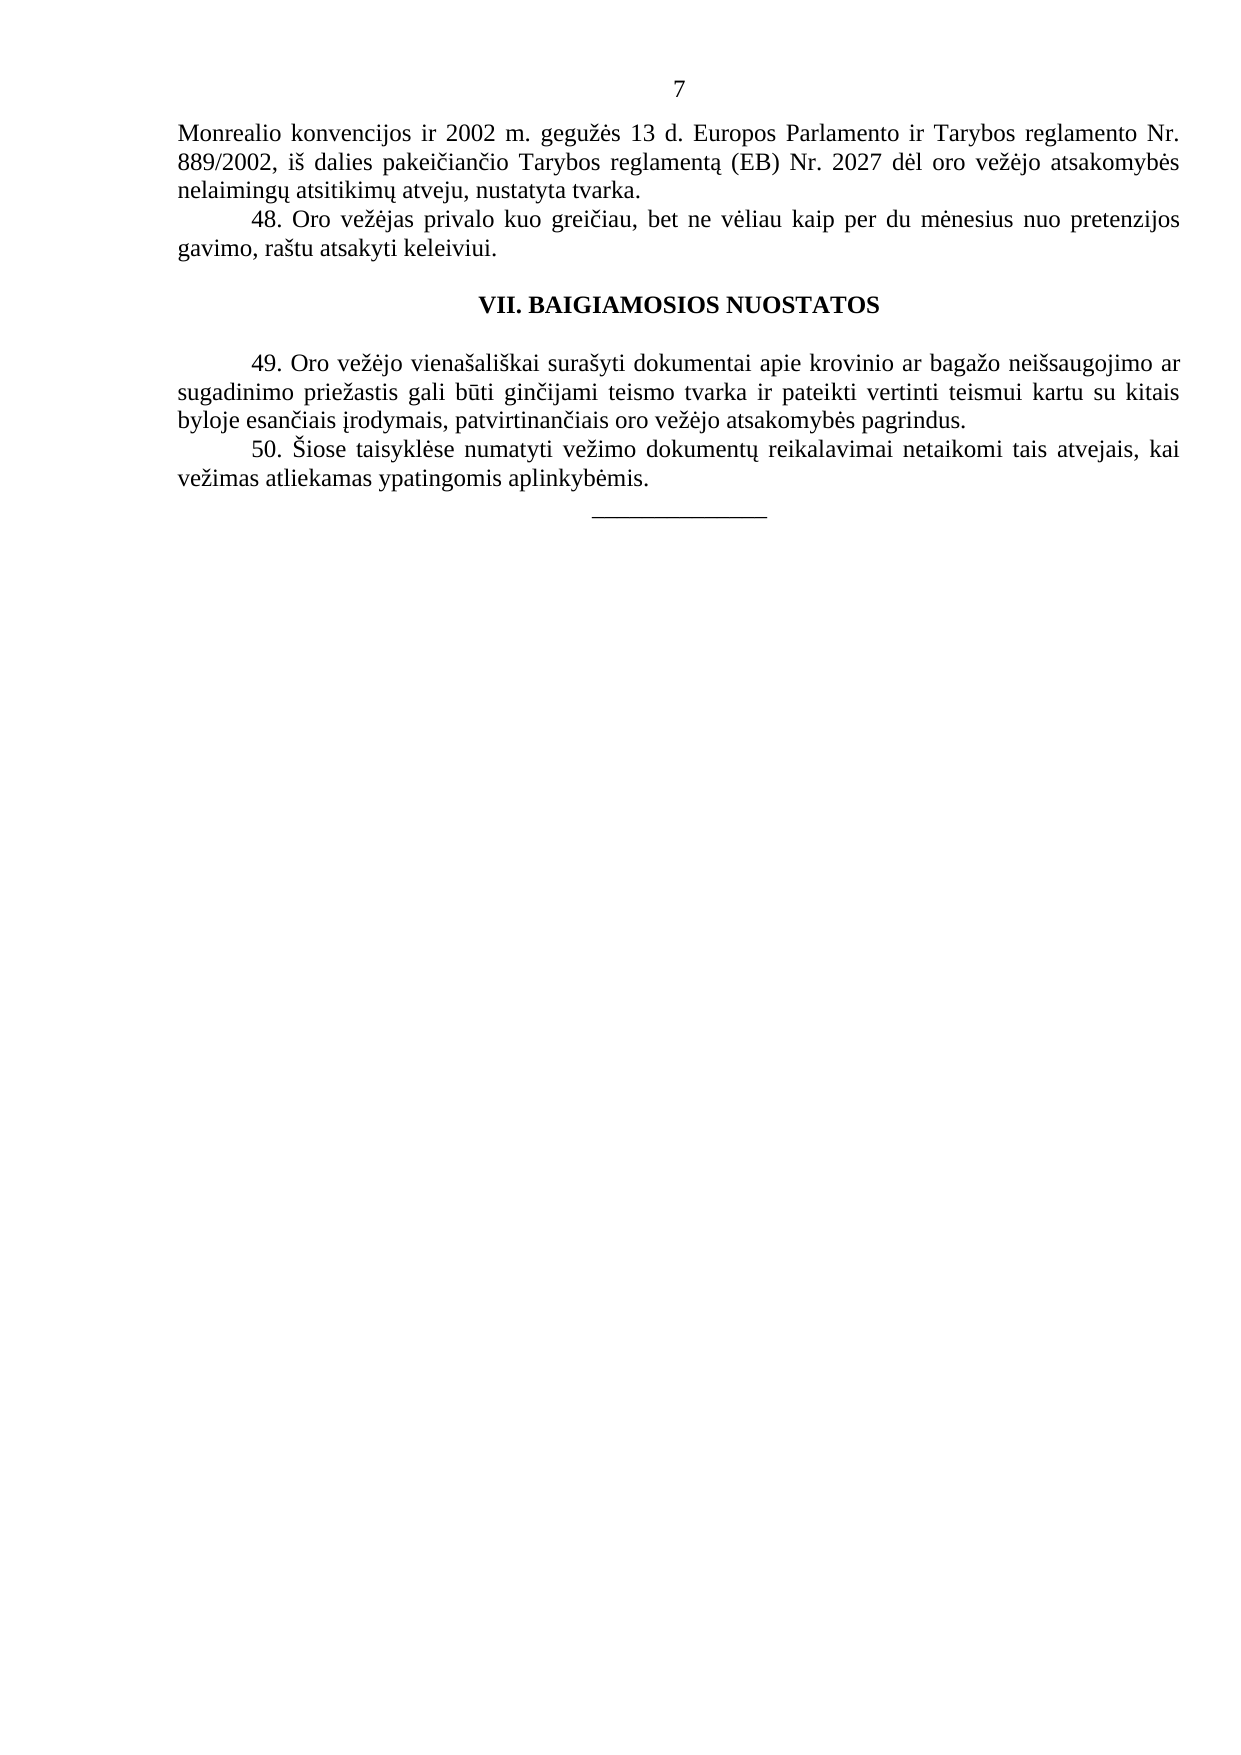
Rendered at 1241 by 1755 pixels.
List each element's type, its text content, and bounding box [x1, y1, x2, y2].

text 49. Oro vežėjo vienašališkai surašyti dokumentai apie krovinio ar bagažo neišsaugojimo ar sugadinimo priežastis gali būti ginčijami teismo tvarka ir pateikti vertinti teismui kartu su kitais byloje esančiais įrodymais, patvirtinančiais oro vežėjo atsakomybės pagrindus. [177, 348, 1181, 434]
text 50. Šiose taisyklėse numatyti vežimo dokumentų reikalavimai netaikomi tais atvejais, kai vežimas atliekamas ypatingomis aplinkybėmis. [177, 434, 1181, 492]
text Monrealio konvencijos ir 2002 m. gegužės 13 d. Europos Parlamento ir Tarybos reglamento Nr. 889/2002, iš dalies pakeičiančio Tarybos reglamentą (EB) Nr. 2027 dėl oro vežėjo atsakomybės nelaimingų atsitikimų atveju, nustatyta tvarka. [177, 118, 1181, 204]
text ______________ [177, 492, 1181, 521]
text VII. BAIGIAMOSIOS NUOSTATOS [177, 291, 1181, 319]
text 48. Oro vežėjas privalo kuo greičiau, bet ne vėliau kaip per du mėnesius nuo pretenzijos gavimo, raštu atsakyti keleiviui. [177, 204, 1181, 262]
